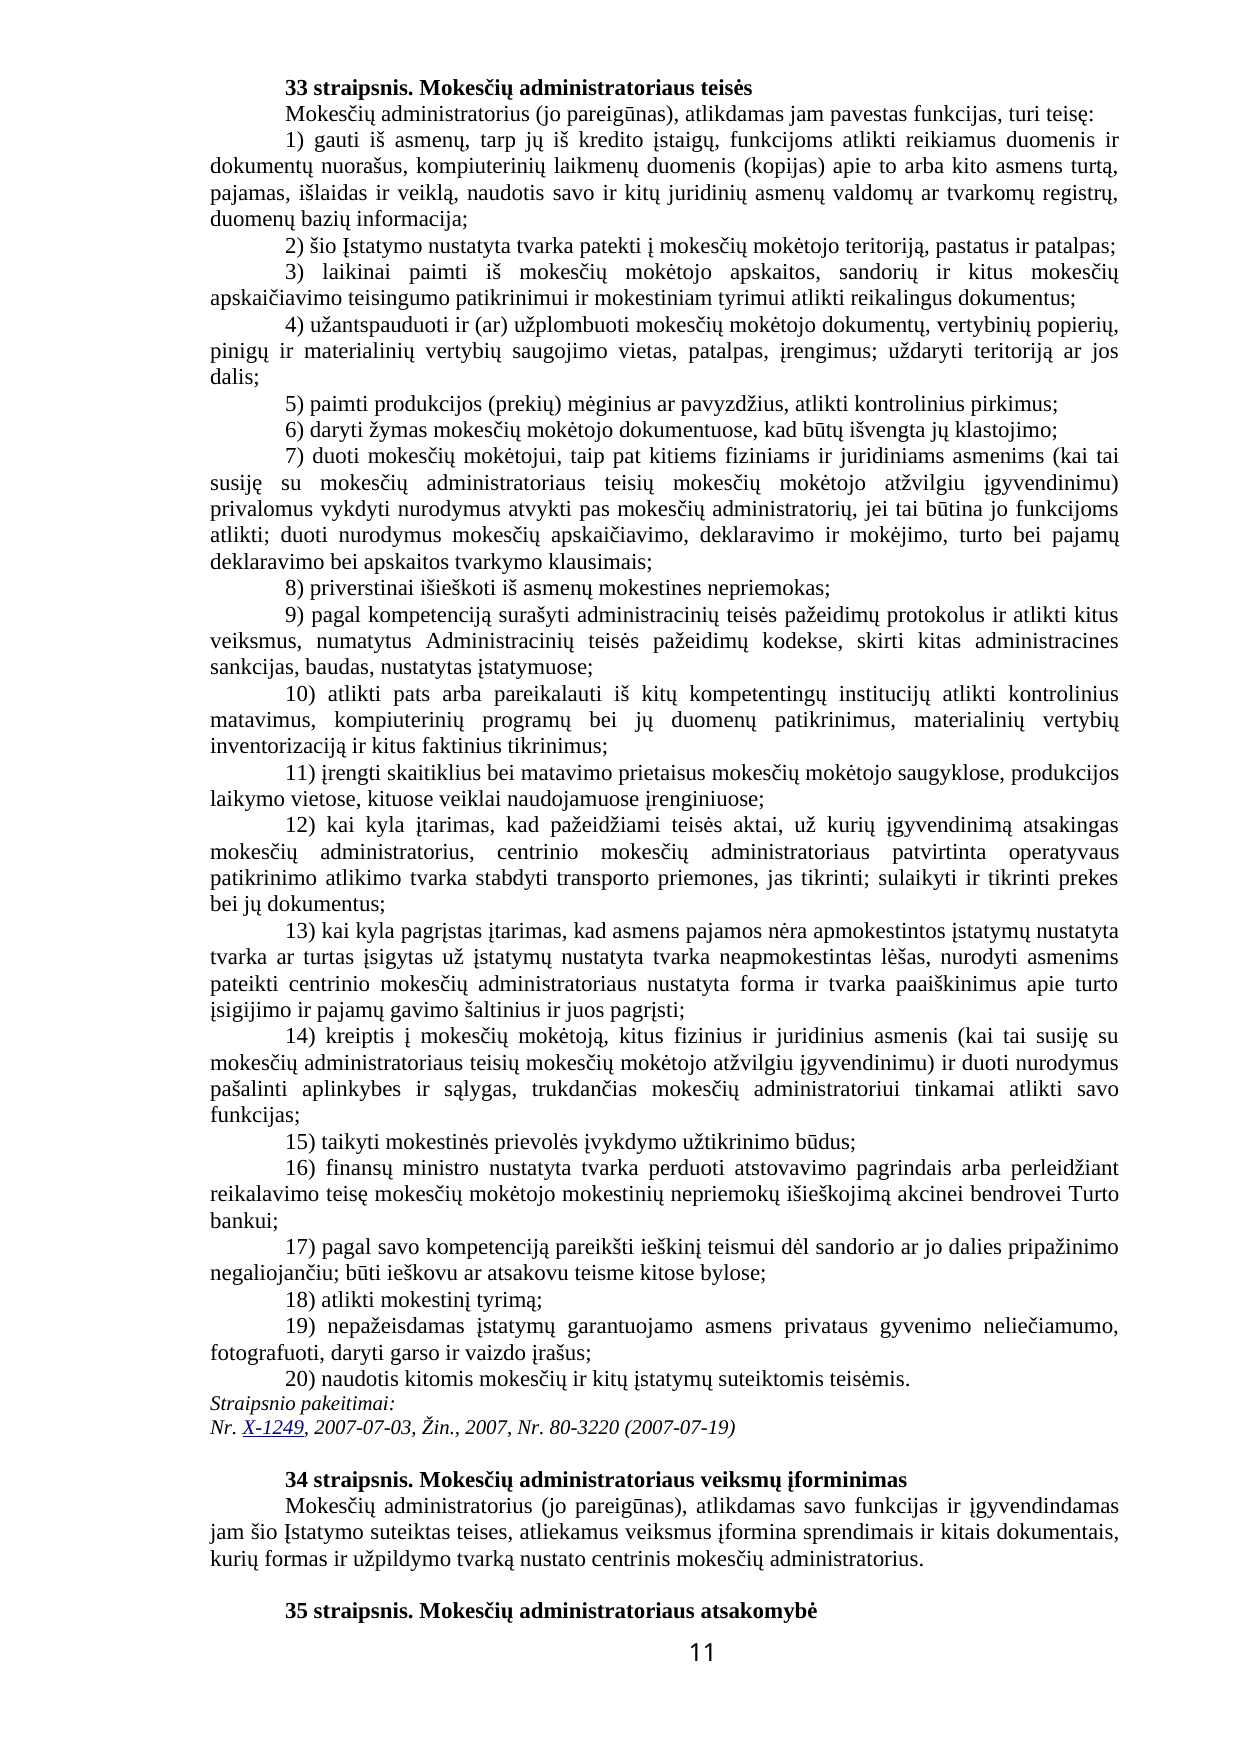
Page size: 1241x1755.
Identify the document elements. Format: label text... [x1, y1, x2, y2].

text 13) kai kyla pagrįstas įtarimas, kad asmens pajamos nėra apmokestintos įstatymų nustatyta tvarka ar turtas įsigytas už įstatymų nustatyta tvarka neapmokestintas lėšas, nurodyti asmenims pateikti centrinio mokesčių administratoriaus nustatyta forma ir tvarka paaiškinimus apie turto įsigijimo ir pajamų gavimo šaltinius ir juos pagrįsti; [210, 917, 1120, 1022]
text 5) paimti produkcijos (prekių) mėginius ar pavyzdžius, atlikti kontrolinius pirkimus; [210, 390, 1120, 416]
text 20) naudotis kitomis mokesčių ir kitų įstatymų suteiktomis teisėmis. [210, 1365, 1120, 1391]
text 6) daryti žymas mokesčių mokėtojo dokumentuose, kad būtų išvengta jų klastojimo; [210, 416, 1120, 442]
text 3) laikinai paimti iš mokesčių mokėtojo apskaitos, sandorių ir kitus mokesčių apskaičiavimo teisingumo patikrinimui ir mokestiniam tyrimui atlikti reikalingus dokumentus; [210, 258, 1120, 311]
text 4) užantspauduoti ir (ar) užplombuoti mokesčių mokėtojo dokumentų, vertybinių popierių, pinigų ir materialinių vertybių saugojimo vietas, patalpas, įrengimus; uždaryti teritoriją ar jos dalis; [210, 311, 1120, 390]
text 10) atlikti pats arba pareikalauti iš kitų kompetentingų institucijų atlikti kontrolinius matavimus, kompiuterinių programų bei jų duomenų patikrinimus, materialinių vertybių inventorizaciją ir kitus faktinius tikrinimus; [210, 680, 1120, 759]
text 17) pagal savo kompetenciją pareikšti ieškinį teismui dėl sandorio ar jo dalies pripažinimo negaliojančiu; būti ieškovu ar atsakovu teisme kitose bylose; [210, 1233, 1120, 1286]
text 11) įrengti skaitiklius bei matavimo prietaisus mokesčių mokėtojo saugyklose, produkcijos laikymo vietose, kituose veiklai naudojamuose įrenginiuose; [210, 759, 1120, 811]
text 1) gauti iš asmenų, tarp jų iš kredito įstaigų, funkcijoms atlikti reikiamus duomenis ir dokumentų nuorašus, kompiuterinių laikmenų duomenis (kopijas) apie to arba kito asmens turtą, pajamas, išlaidas ir veiklą, naudotis savo ir kitų juridinių asmenų valdomų ar tvarkomų registrų, duomenų bazių informacija; [210, 126, 1120, 232]
text 7) duoti mokesčių mokėtojui, taip pat kitiems fiziniams ir juridiniams asmenims (kai tai susiję su mokesčių administratoriaus teisių mokesčių mokėtojo atžvilgiu įgyvendinimu) privalomus vykdyti nurodymus atvykti pas mokesčių administratorių, jei tai būtina jo funkcijoms atlikti; duoti nurodymus mokesčių apskaičiavimo, deklaravimo ir mokėjimo, turto bei pajamų deklaravimo bei apskaitos tvarkymo klausimais; [210, 442, 1120, 574]
text 33 straipsnis. Mokesčių administratoriaus teisės [210, 73, 1120, 100]
text 2) šio Įstatymo nustatyta tvarka patekti į mokesčių mokėtojo teritoriją, pastatus ir patalpas; [210, 232, 1120, 258]
text 19) nepažeisdamas įstatymų garantuojamo asmens privataus gyvenimo neliečiamumo, fotografuoti, daryti garso ir vaizdo įrašus; [210, 1312, 1120, 1365]
text 8) priverstinai išieškoti iš asmenų mokestines nepriemokas; [210, 574, 1120, 601]
text 9) pagal kompetenciją surašyti administracinių teisės pažeidimų protokolus ir atlikti kitus veiksmus, numatytus Administracinių teisės pažeidimų kodekse, skirti kitas administracines sankcijas, baudas, nustatytas įstatymuose; [210, 601, 1120, 680]
text 18) atlikti mokestinį tyrimą; [210, 1286, 1120, 1312]
text Mokesčių administratorius (jo pareigūnas), atlikdamas jam pavestas funkcijas, turi teisę: [210, 100, 1120, 126]
text 16) finansų ministro nustatyta tvarka perduoti atstovavimo pagrindais arba perleidžiant reikalavimo teisę mokesčių mokėtojo mokestinių nepriemokų išieškojimą akcinei bendrovei Turto bankui; [210, 1154, 1120, 1233]
text 12) kai kyla įtarimas, kad pažeidžiami teisės aktai, už kurių įgyvendinimą atsakingas mokesčių administratorius, centrinio mokesčių administratoriaus patvirtinta operatyvaus patikrinimo atlikimo tvarka stabdyti transporto priemones, jas tikrinti; sulaikyti ir tikrinti prekes bei jų dokumentus; [210, 811, 1120, 917]
text 35 straipsnis. Mokesčių administratoriaus atsakomybė [210, 1597, 1120, 1624]
text Nr. X-1249, 2007-07-03, Žin., 2007, Nr. 80-3220 (2007-07-19) [210, 1415, 1120, 1439]
text 34 straipsnis. Mokesčių administratoriaus veiksmų įforminimas [210, 1466, 1120, 1492]
text Mokesčių administratorius (jo pareigūnas), atlikdamas savo funkcijas ir įgyvendindamas jam šio Įstatymo suteiktas teises, atliekamus veiksmus įformina sprendimais ir kitais dokumentais, kurių formas ir užpildymo tvarką nustato centrinis mokesčių administratorius. [210, 1492, 1120, 1571]
text Straipsnio pakeitimai: [210, 1391, 1120, 1415]
text 15) taikyti mokestinės prievolės įvykdymo užtikrinimo būdus; [210, 1128, 1120, 1154]
text 14) kreiptis į mokesčių mokėtoją, kitus fizinius ir juridinius asmenis (kai tai susiję su mokesčių administratoriaus teisių mokesčių mokėtojo atžvilgiu įgyvendinimu) ir duoti nurodymus pašalinti aplinkybes ir sąlygas, trukdančias mokesčių administratoriui tinkamai atlikti savo funkcijas; [210, 1022, 1120, 1128]
